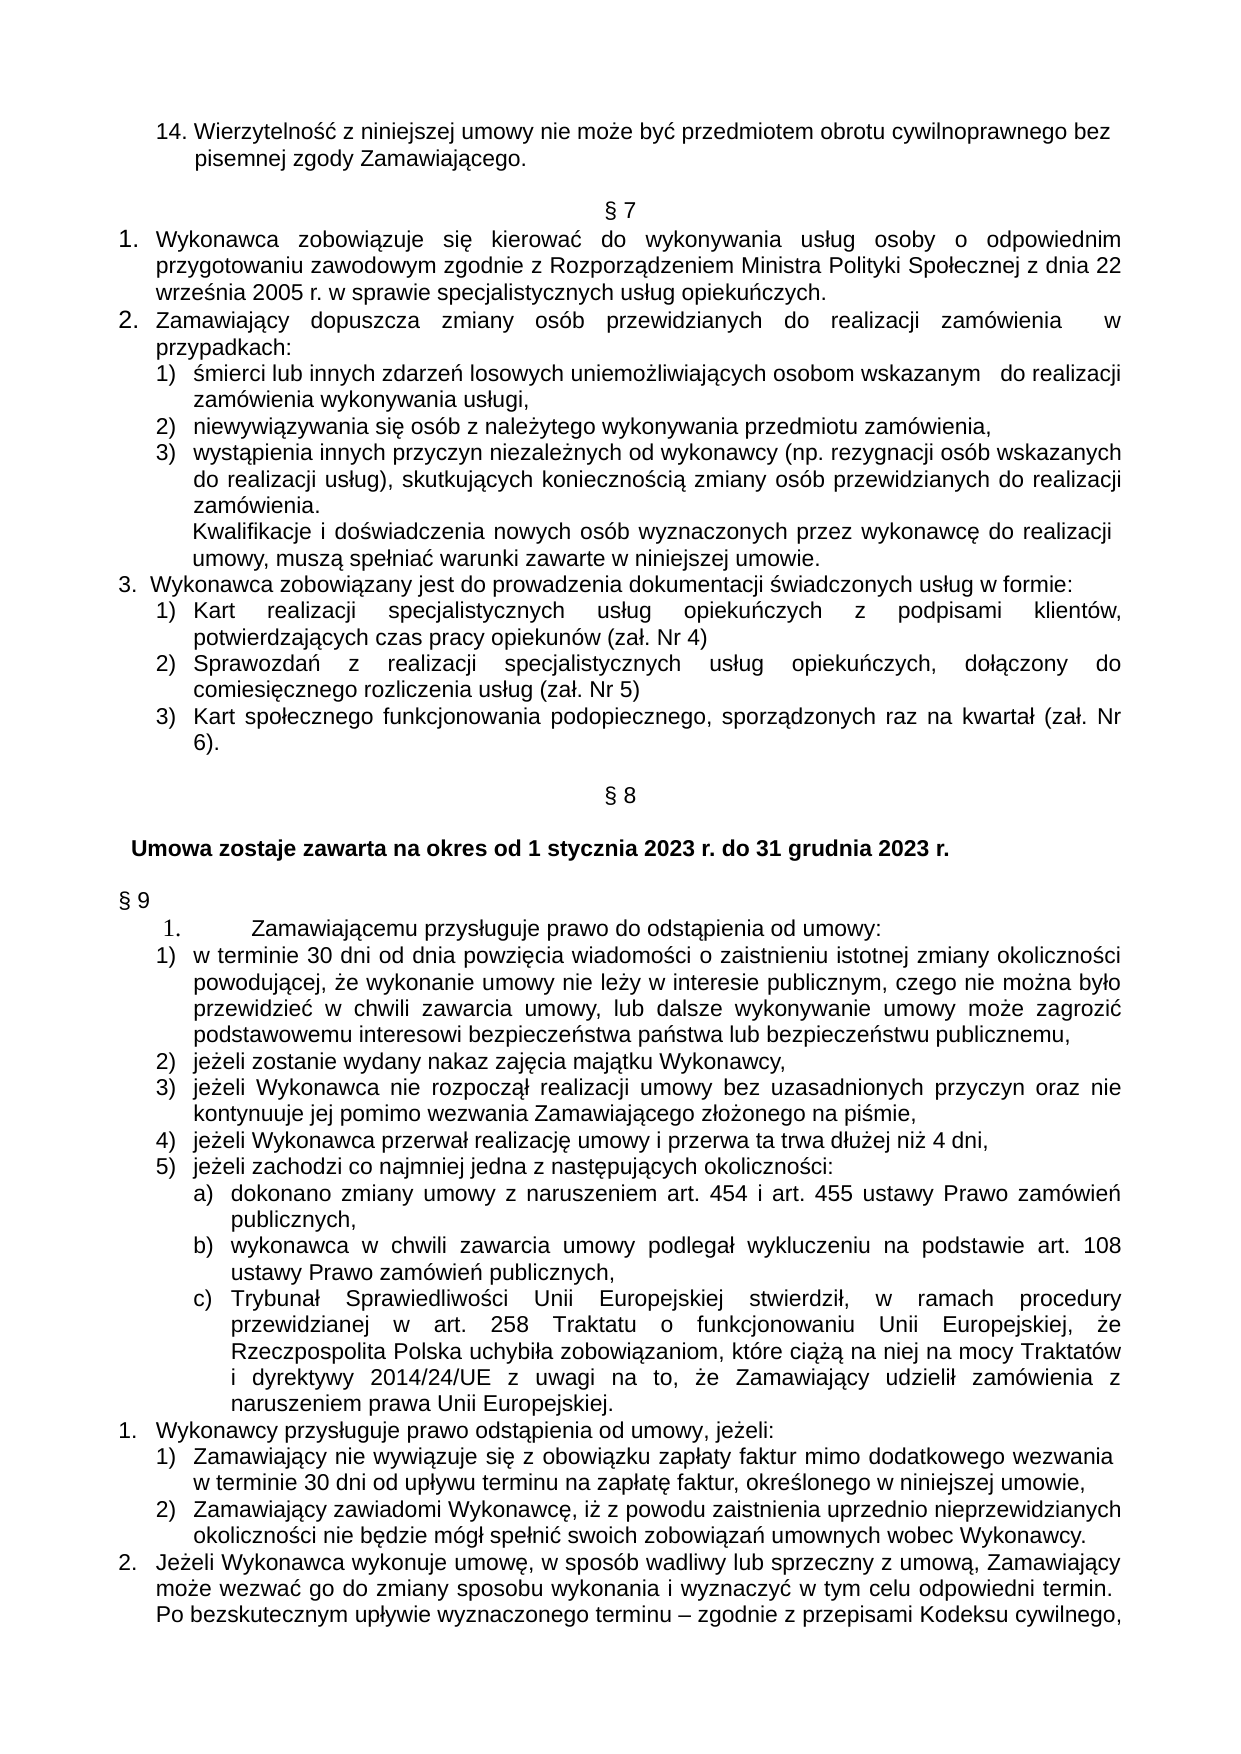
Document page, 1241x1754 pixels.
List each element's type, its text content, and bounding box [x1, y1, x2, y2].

list jeżeli zostanie wydany nakaz zajęcia majątku Wykonawcy, [156, 1048, 1122, 1074]
list Zamawiający zawiadomi Wykonawcę, iż z powodu zaistnienia uprzednio nieprzewidzianych okoliczności nie będzie mógł spełnić swoich zobowiązań umownych wobec Wykonawcy. [156, 1496, 1122, 1548]
text 3. Wykonawca zobowiązany jest do prowadzenia dokumentacji świadczonych usług w formie: [118, 571, 1122, 597]
list Trybunał Sprawiedliwości Unii Europejskiej stwierdził, w ramach procedury przewidzianej w art. 258 Traktatu o funkcjonowaniu Unii Europejskiej, że Rzeczpospolita Polska uchybiła zobowiązaniom, które ciążą na niej na mocy Traktatów i dyrektywy 2014/24/UE z uwagi na to, że Zamawiający udzielił zamówienia z naruszeniem prawa Unii Europejskiej. [193, 1285, 1122, 1417]
list w terminie 30 dni od dnia powzięcia wiadomości o zaistnieniu istotnej zmiany okoliczności powodującej, że wykonanie umowy nie leży w interesie publicznym, czego nie można było przewidzieć w chwili zawarcia umowy, lub dalsze wykonywanie umowy może zagrozić podstawowemu interesowi bezpieczeństwa państwa lub bezpieczeństwu publicznemu, [156, 942, 1122, 1048]
text § 7 [118, 197, 1122, 223]
list jeżeli Wykonawca nie rozpoczął realizacji umowy bez uzasadnionych przyczyn oraz nie kontynuuje jej pomimo wezwania Zamawiającego złożonego na piśmie, [156, 1074, 1122, 1127]
text Kwalifikacje i doświadczenia nowych osób wyznaczonych przez wykonawcę do realizacji umowy, muszą spełniać warunki zawarte w niniejszej umowie. [118, 518, 1122, 571]
list Zamawiający dopuszcza zmiany osób przewidzianych do realizacji zamówienia w przypadkach: [118, 305, 1122, 360]
list niewywiązywania się osób z należytego wykonywania przedmiotu zamówienia, [156, 413, 1122, 439]
list śmierci lub innych zdarzeń losowych uniemożliwiających osobom wskazanym do realizacji zamówienia wykonywania usługi, [156, 360, 1122, 413]
list Sprawozdań z realizacji specjalistycznych usług opiekuńczych, dołączony do comiesięcznego rozliczenia usług (zał. Nr 5) [156, 650, 1122, 703]
list Wykonawca zobowiązuje się kierować do wykonywania usług osoby o odpowiednim przygotowaniu zawodowym zgodnie z Rozporządzeniem Ministra Polityki Społecznej z dnia 22 września 2005 r. w sprawie specjalistycznych usług opiekuńczych. [118, 223, 1122, 305]
list Kart społecznego funkcjonowania podopiecznego, sporządzonych raz na kwartał (zał. Nr 6). [156, 703, 1122, 755]
text § 9 [118, 887, 1122, 913]
list wystąpienia innych przyczyn niezależnych od wykonawcy (np. rezygnacji osób wskazanych do realizacji usług), skutkujących koniecznością zmiany osób przewidzianych do realizacji zamówienia. [156, 439, 1122, 518]
text pisemnej zgody Zamawiającego. [118, 144, 1122, 171]
list Jeżeli Wykonawca wykonuje umowę, w sposób wadliwy lub sprzeczny z umową, Zamawiający może wezwać go do zmiany sposobu wykonania i wyznaczyć w tym celu odpowiedni termin. Po bezskutecznym upływie wyznaczonego terminu – zgodnie z przepisami Kodeksu cywilnego, [118, 1548, 1122, 1627]
list Kart realizacji specjalistycznych usług opiekuńczych z podpisami klientów, potwierdzających czas pracy opiekunów (zał. Nr 4) [156, 597, 1122, 650]
list Wykonawcy przysługuje prawo odstąpienia od umowy, jeżeli: [118, 1417, 1122, 1443]
list dokonano zmiany umowy z naruszeniem art. 454 i art. 455 ustawy Prawo zamówień publicznych, [193, 1179, 1122, 1232]
text § 8 [118, 782, 1122, 808]
list wykonawca w chwili zawarcia umowy podlegał wykluczeniu na podstawie art. 108 ustawy Prawo zamówień publicznych, [193, 1232, 1122, 1285]
list jeżeli zachodzi co najmniej jedna z następujących okoliczności: [156, 1153, 1122, 1179]
list Zamawiającemu przysługuje prawo do odstąpienia od umowy: [162, 913, 1122, 942]
list Zamawiający nie wywiązuje się z obowiązku zapłaty faktur mimo dodatkowego wezwania w terminie 30 dni od upływu terminu na zapłatę faktur, określonego w niniejszej umowie, [156, 1443, 1122, 1496]
text Umowa zostaje zawarta na okres od 1 stycznia 2023 r. do 31 grudnia 2023 r. [118, 834, 1122, 861]
list jeżeli Wykonawca przerwał realizację umowy i przerwa ta trwa dłużej niż 4 dni, [156, 1127, 1122, 1153]
text 14. Wierzytelność z niniejszej umowy nie może być przedmiotem obrotu cywilnoprawnego bez [156, 118, 1122, 144]
